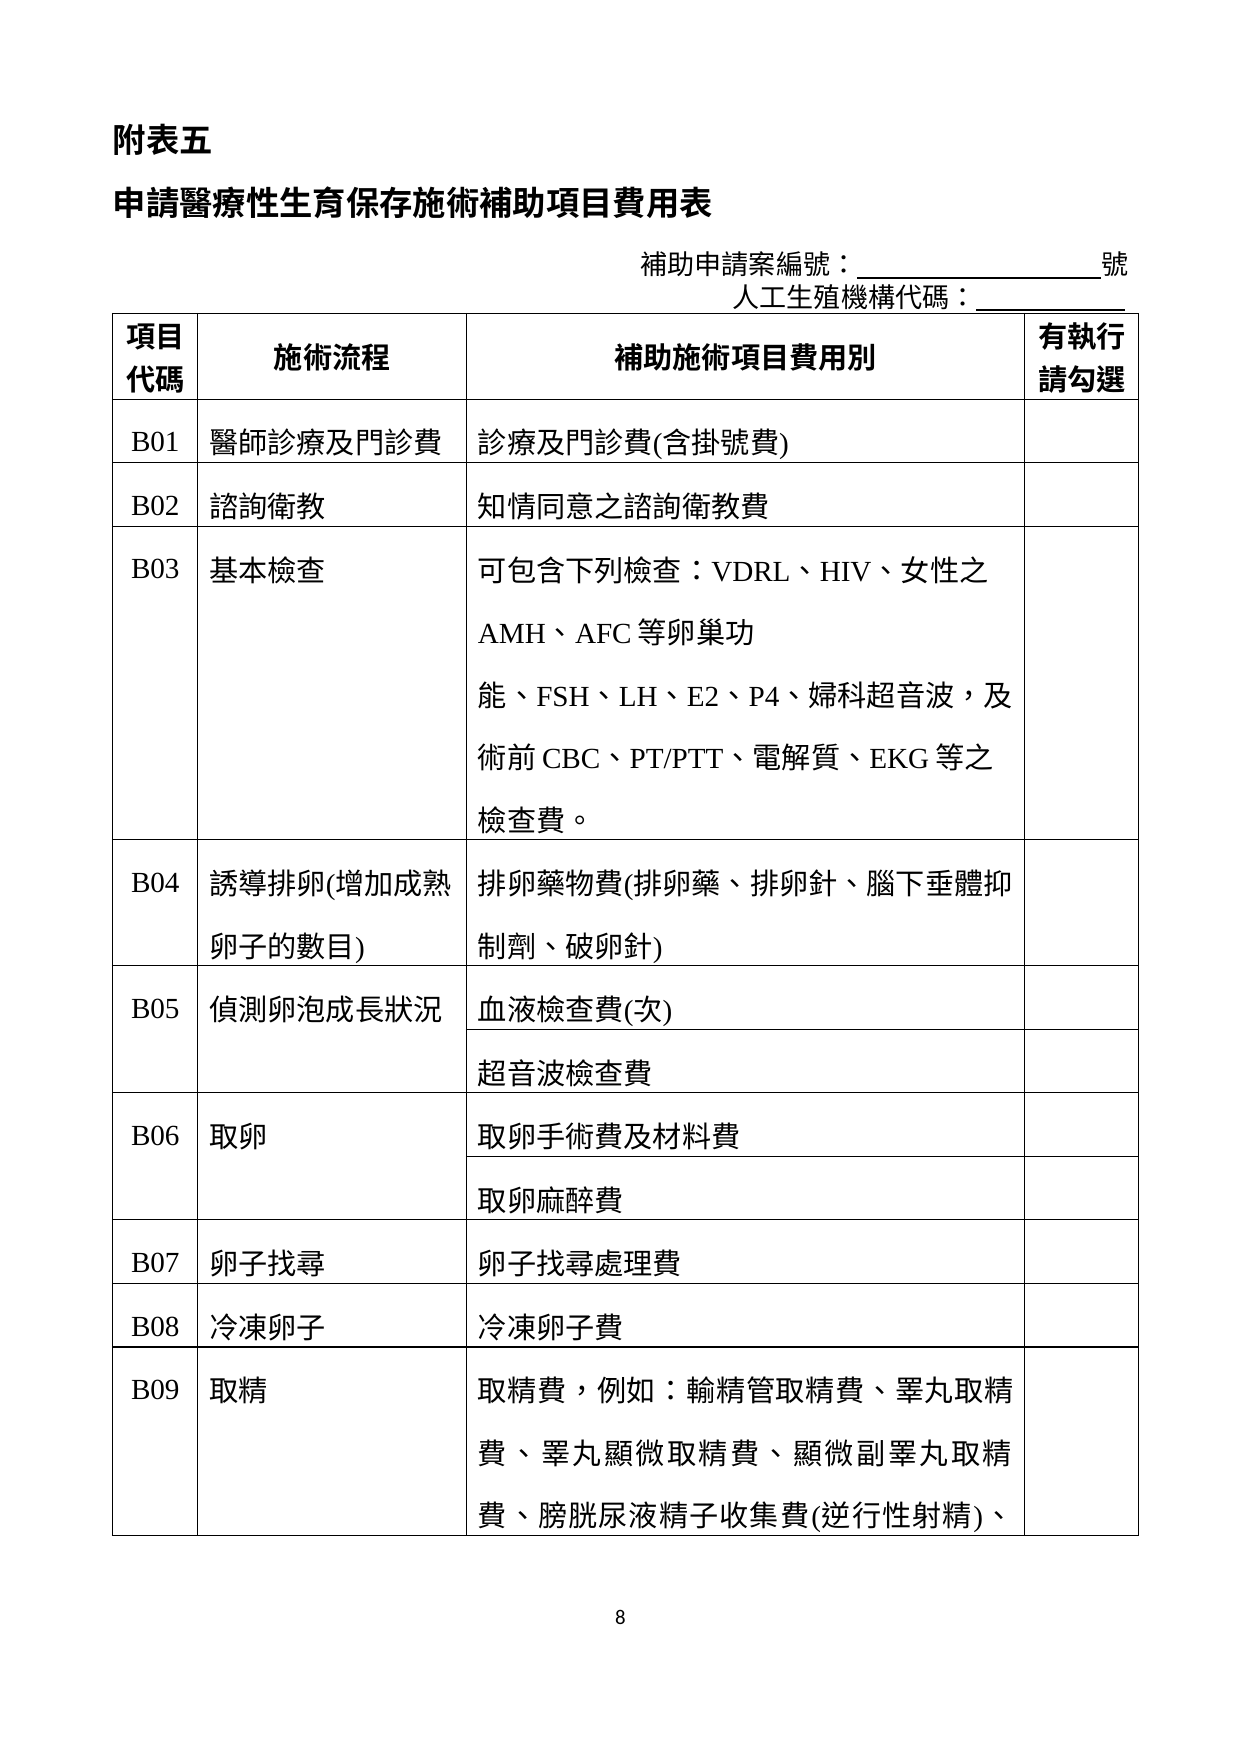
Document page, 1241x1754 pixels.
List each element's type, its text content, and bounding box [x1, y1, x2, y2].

table_cell [1025, 1030, 1138, 1092]
table_cell [1025, 527, 1138, 839]
table_cell 基本檢查 [198, 527, 466, 839]
table_cell 取卵手術費及材料費 [467, 1093, 1024, 1156]
table_header 有執行 請勾選 [1025, 314, 1138, 398]
table_cell 卵子找尋處理費 [467, 1220, 1024, 1283]
table_cell 誘導排卵(增加成熟卵子的數目) [198, 840, 466, 965]
table_cell 血液檢查費(次) [467, 966, 1024, 1029]
table_cell 冷凍卵子 [198, 1284, 466, 1346]
text 申請醫療性生育保存施術補助項目費用表 [112, 159, 1128, 221]
table_cell [1025, 1284, 1138, 1346]
table_cell [1025, 966, 1138, 1029]
table_cell 可包含下列檢查：VDRL、HIV、女性之AMH、AFC等卵巢功能、FSH、LH、E2、P4、婦科超音波，及術前CBC、PT/PTT、電解質、EKG等之檢查費。 [467, 527, 1024, 839]
table_cell 取精 [198, 1348, 466, 1535]
text 補助申請案編號： 號 [112, 221, 1128, 284]
table_cell 取卵 [198, 1093, 466, 1219]
table_cell [1025, 400, 1138, 462]
table_cell [1025, 1093, 1138, 1156]
table_cell 排卵藥物費(排卵藥、排卵針、腦下垂體抑制劑、破卵針) [467, 840, 1024, 965]
table_cell 取卵麻醉費 [467, 1157, 1024, 1219]
table_cell B02 [113, 463, 197, 526]
table_cell B08 [113, 1284, 197, 1346]
table_cell [1025, 463, 1138, 526]
table_cell 診療及門診費(含掛號費) [467, 400, 1024, 462]
table_cell B01 [113, 400, 197, 462]
table_header 項目 代碼 [113, 314, 197, 398]
table_cell [1025, 1348, 1138, 1535]
table_cell [1025, 1220, 1138, 1283]
table_cell B04 [113, 840, 197, 965]
table_cell B07 [113, 1220, 197, 1283]
table_cell 卵子找尋 [198, 1220, 466, 1283]
table_cell [1025, 840, 1138, 965]
table_cell B03 [113, 527, 197, 839]
table_cell [1025, 1157, 1138, 1219]
subtitle 附表五 [112, 96, 1128, 159]
table_cell B06 [113, 1093, 197, 1219]
table_header 施術流程 [198, 314, 466, 398]
table_cell 冷凍卵子費 [467, 1284, 1024, 1346]
table_cell 知情同意之諮詢衛教費 [467, 463, 1024, 526]
table_header 補助施術項目費用別 [467, 314, 1024, 398]
table_cell 醫師診療及門診費 [198, 400, 466, 462]
table_cell B09 [113, 1348, 197, 1535]
text 人工生殖機構代碼： [732, 284, 1128, 313]
table_cell B05 [113, 966, 197, 1092]
table_cell 偵測卵泡成長狀況 [198, 966, 466, 1092]
table_cell 超音波檢查費 [467, 1030, 1024, 1092]
table_cell 取精費，例如：輸精管取精費、睪丸取精費、睪丸顯微取精費、顯微副睪丸取精費、膀胱尿液精子收集費(逆行性射精)、 [467, 1348, 1024, 1535]
table_cell 諮詢衛教 [198, 463, 466, 526]
